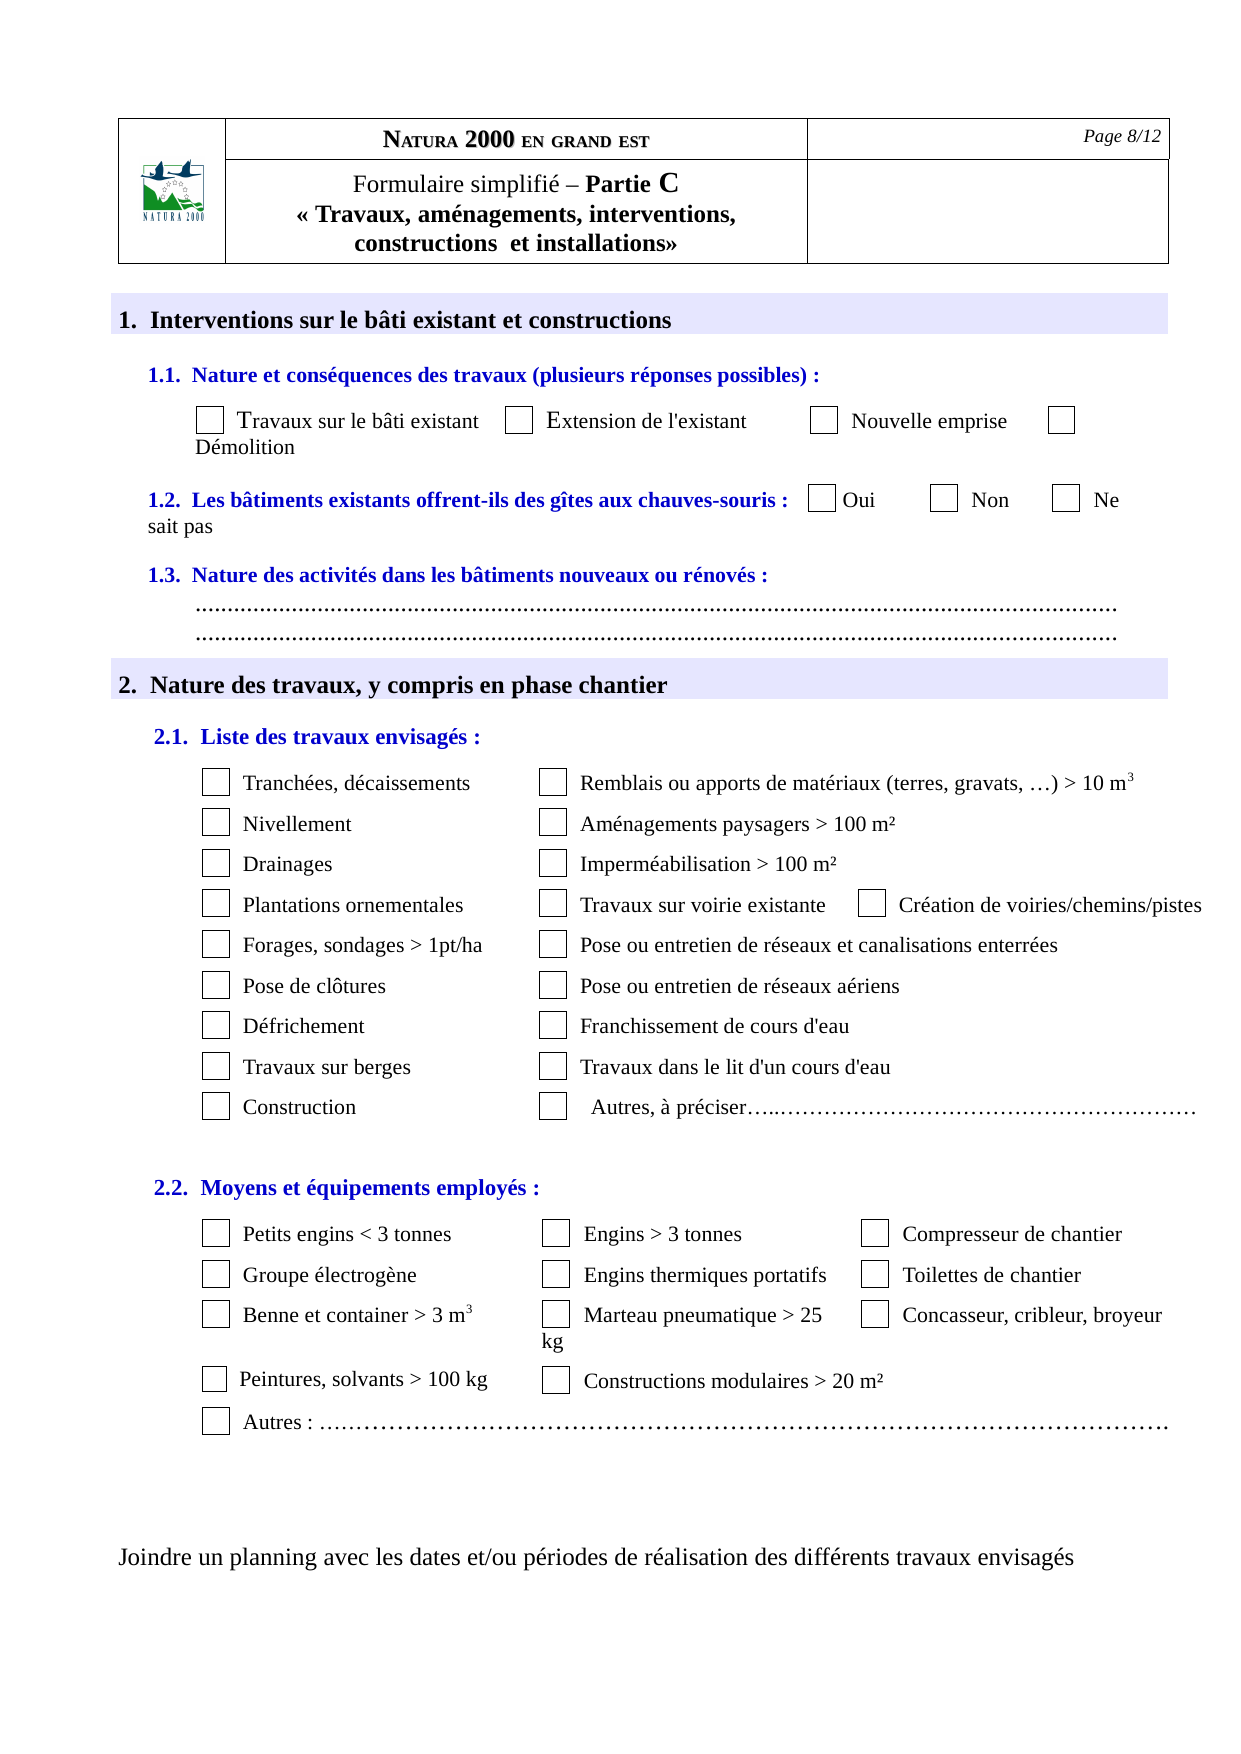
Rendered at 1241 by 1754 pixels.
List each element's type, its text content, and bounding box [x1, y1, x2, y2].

table_header Natura 2000 en grand est [226, 119, 807, 159]
table_cell Autres : …………………………………………………………………………………………. [118, 1400, 1173, 1441]
text Joindre un planning avec les dates et/ou périodes de réalisation des différents travaux envisagés [118, 1542, 1122, 1571]
text 1.1. Nature et conséquences des travaux (plusieurs réponses possibles) : [148, 362, 1122, 387]
table_cell Groupe électrogène [118, 1253, 506, 1293]
table_cell Benne et container > 3 m3 [118, 1294, 506, 1359]
table_header 1. Interventions sur le bâti existant et constructions [111, 293, 1168, 334]
table_cell Travaux dans le lit d'un cours d'eau [503, 1045, 1210, 1085]
table_cell Concasseur, cribleur, broyeur [855, 1294, 1173, 1359]
table_header [111, 1213, 118, 1253]
table_cell [111, 1441, 118, 1481]
table_header Page 8/12 [808, 119, 1169, 159]
table_cell Forages, sondages > 1pt/ha [118, 923, 502, 964]
table_cell Marteau pneumatique > 25 kg [506, 1294, 854, 1359]
table_header [119, 119, 225, 262]
table_cell Peintures, solvants > 100 kg [118, 1360, 506, 1400]
text Travaux sur le bâti existant Extension de l'existant Nouvelle emprise Démolition [195, 405, 1122, 459]
table_header Petits engins < 3 tonnes [118, 1213, 506, 1253]
table_cell Travaux sur berges [118, 1045, 502, 1085]
table_cell [808, 160, 1168, 262]
text 1.2. Les bâtiments existants offrent-ils des gîtes aux chauves-souris : Oui Non Ne sait pas [148, 483, 1122, 538]
table_cell Pose de clôtures [118, 964, 502, 1004]
table_cell Engins thermiques portatifs [506, 1253, 854, 1293]
table_cell Plantations ornementales [118, 883, 502, 923]
text 2.1. Liste des travaux envisagés : [153, 723, 1122, 749]
table_cell [111, 1360, 118, 1400]
table_cell Aménagements paysagers > 100 m² [503, 802, 1210, 842]
table_cell Constructions modulaires > 20 m² [506, 1360, 1173, 1400]
table_cell [111, 1294, 118, 1359]
table_cell Travaux sur voirie existante [503, 883, 851, 923]
table_cell Drainages [118, 842, 502, 883]
table_header Tranchées, décaissements [118, 761, 502, 802]
table_cell Autres, à préciser…..………………………………………………… [503, 1085, 1210, 1126]
table_header Remblais ou apports de matériaux (terres, gravats, …) > 10 m3 [503, 761, 1210, 802]
table_cell Défrichement [118, 1004, 502, 1045]
text 1.3. Nature des activités dans les bâtiments nouveaux ou rénovés : [148, 562, 1122, 588]
table_cell Toilettes de chantier [855, 1253, 1173, 1293]
table_cell Construction [118, 1085, 502, 1126]
table_cell Formulaire simplifié – Partie C « Travaux, aménagements, interventions, constructions et installations» [226, 160, 807, 262]
table_cell Pose ou entretien de réseaux et canalisations enterrées [503, 923, 1210, 964]
table_cell Franchissement de cours d'eau [503, 1004, 1210, 1045]
table_cell [111, 1400, 118, 1441]
table_cell Imperméabilisation > 100 m² [503, 842, 1210, 883]
text 2.2. Moyens et équipements employés : [153, 1174, 1122, 1201]
table_header Engins > 3 tonnes [506, 1213, 854, 1253]
table_header Compresseur de chantier [855, 1213, 1173, 1253]
table_header 2. Nature des travaux, y compris en phase chantier [111, 658, 1168, 699]
table_cell Nivellement [118, 802, 502, 842]
table_cell [118, 1441, 1173, 1481]
table_cell Création de voiries/chemins/pistes [851, 883, 1210, 923]
table_cell [111, 1253, 118, 1293]
table_cell Pose ou entretien de réseaux aériens [503, 964, 1210, 1004]
